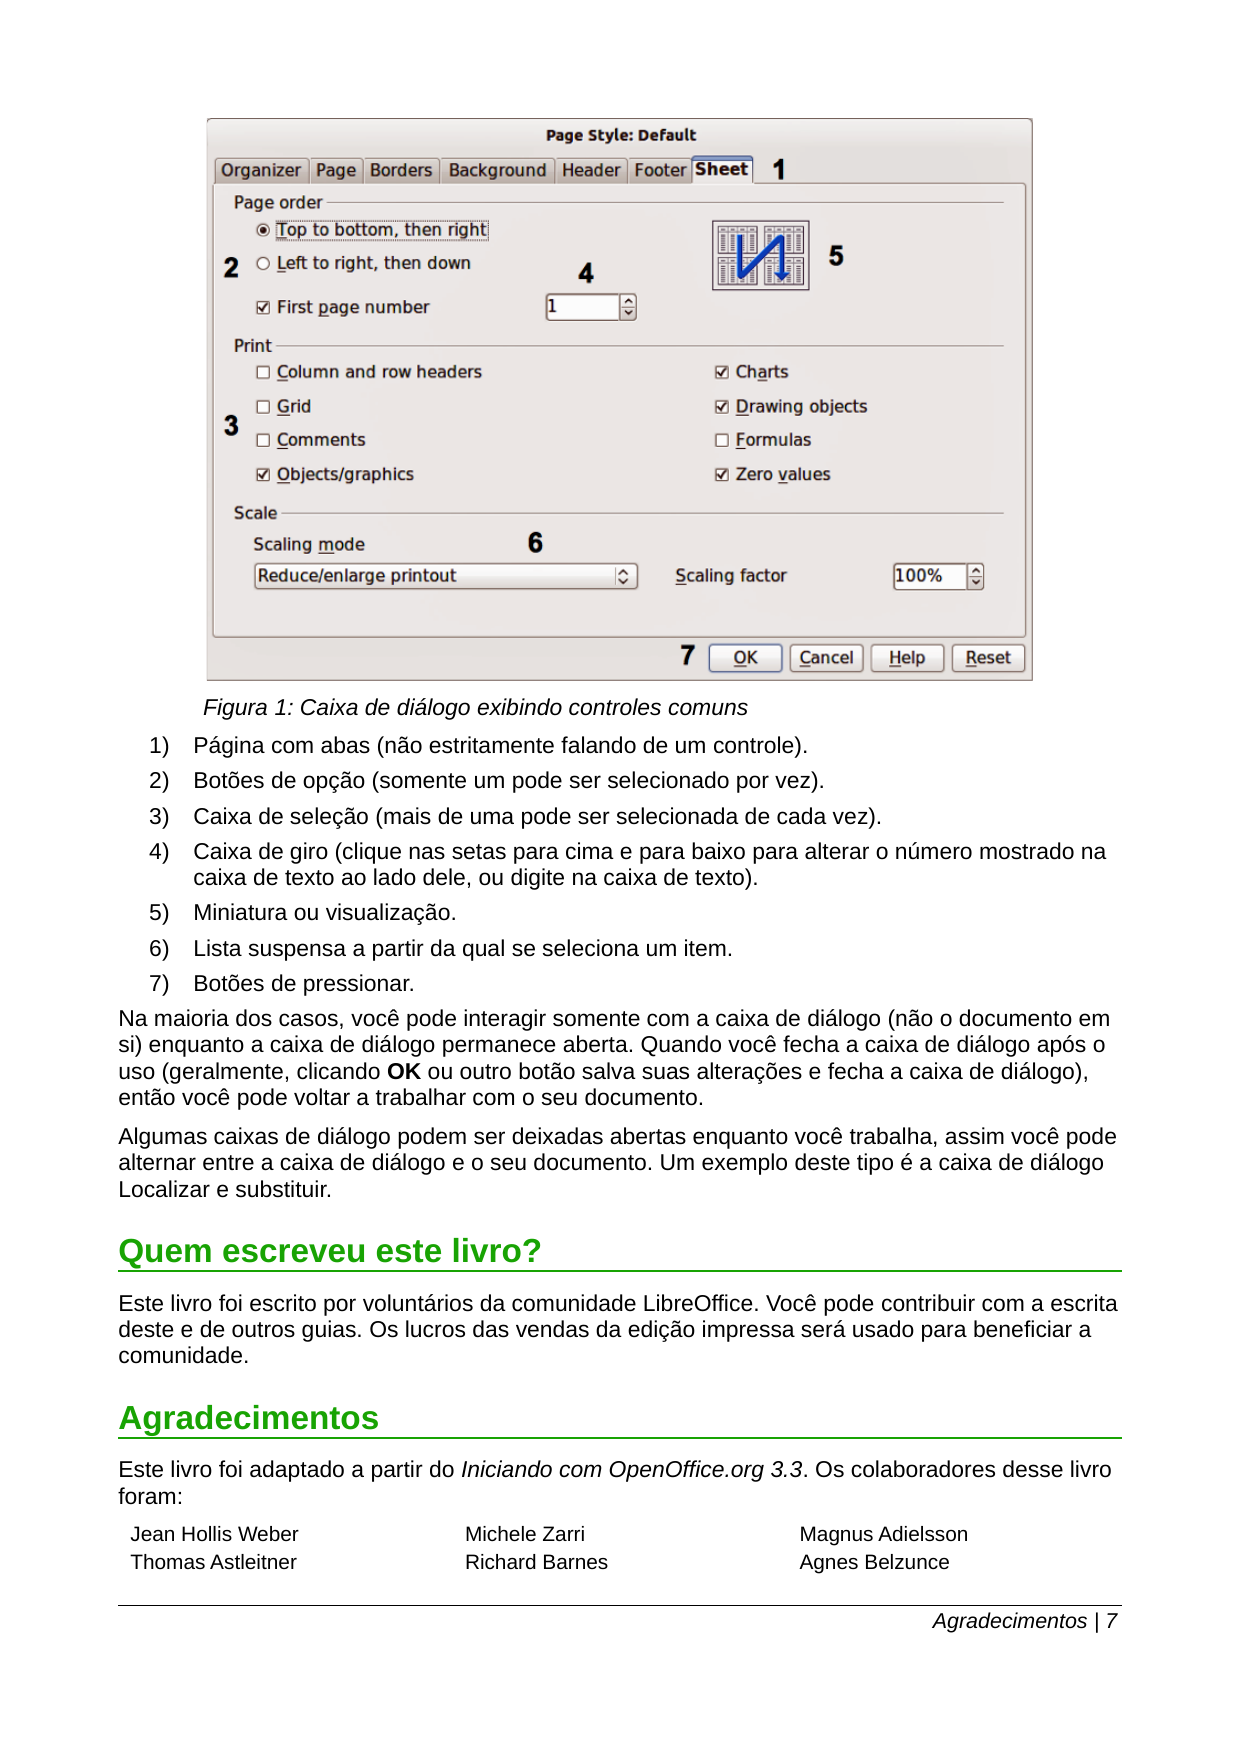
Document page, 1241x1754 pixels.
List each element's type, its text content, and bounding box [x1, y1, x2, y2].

table_cell Richard Barnes [453, 1550, 787, 1574]
table_header Jean Hollis Weber [118, 1522, 453, 1550]
table_header Magnus Adielsson [788, 1522, 1122, 1550]
list Botões de opção (somente um pode ser selecionado por vez). [169, 767, 1122, 794]
text Algumas caixas de diálogo podem ser deixadas abertas enquanto você trabalha, assim você pode alternar entre a caixa de diálogo e o seu documento. Um exemplo deste tipo é a caixa de diálogo Localizar e substituir. [118, 1123, 1122, 1202]
table_header Michele Zarri [453, 1522, 787, 1550]
table_cell Agnes Belzunce [788, 1550, 1122, 1574]
text Este livro foi adaptado a partir do Iniciando com OpenOffice.org 3.3. Os colaboradores desse livro foram: [118, 1456, 1122, 1509]
table_cell Thomas Astleitner [118, 1550, 453, 1574]
list Caixa de seleção (mais de uma pode ser selecionada de cada vez). [169, 803, 1122, 829]
list Caixa de giro (clique nas setas para cima e para baixo para alterar o número mostrado na caixa de texto ao lado dele, ou digite na caixa de texto). [169, 838, 1122, 891]
picture [206, 118, 1034, 682]
list Miniatura ou visualização. [169, 899, 1122, 926]
text Este livro foi escrito por voluntários da comunidade LibreOffice. Você pode contribuir com a escrita deste e de outros guias. Os lucros das vendas da edição impressa será usado para beneficiar a comunidade. [118, 1290, 1122, 1369]
list Botões de pressionar. [169, 970, 1122, 996]
subtitle Quem escreveu este livro? [118, 1231, 1122, 1270]
list Página com abas (não estritamente falando de um controle). [169, 732, 1122, 758]
subtitle Agradecimentos [118, 1398, 1122, 1437]
list Lista suspensa a partir da qual se seleciona um item. [169, 934, 1122, 961]
text Na maioria dos casos, você pode interagir somente com a caixa de diálogo (não o documento em si) enquanto a caixa de diálogo permanece aberta. Quando você fecha a caixa de diálogo após o uso (geralmente, clicando OK ou outro botão salva suas alterações e fecha a caixa de diálogo), então você pode voltar a trabalhar com o seu documento. [118, 1005, 1122, 1110]
text Figura 1: Caixa de diálogo exibindo controles comuns [203, 694, 1037, 720]
